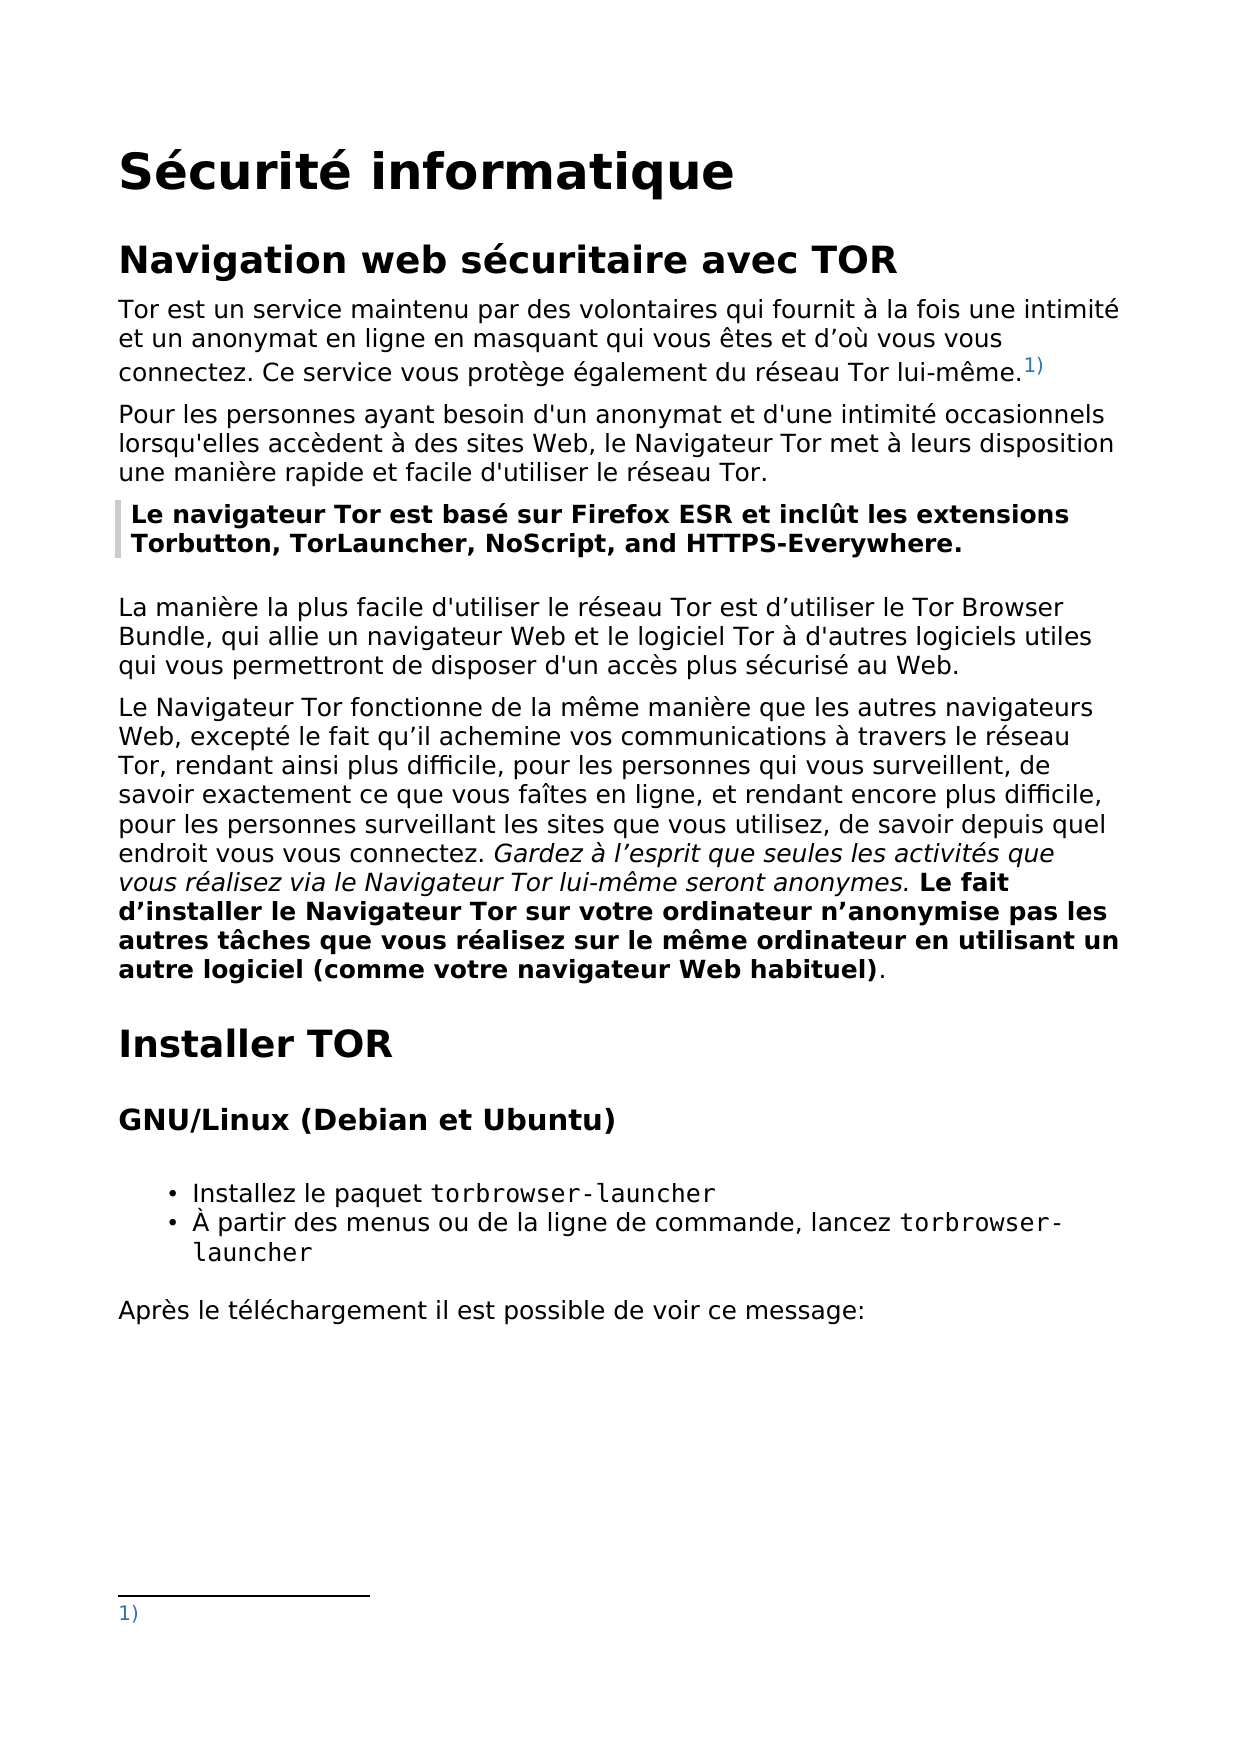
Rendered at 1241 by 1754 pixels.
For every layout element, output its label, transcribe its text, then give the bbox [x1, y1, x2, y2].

text Le Navigateur Tor fonctionne de la même manière que les autres navigateurs Web, excepté le fait qu’il achemine vos communications à travers le réseau Tor, rendant ainsi plus difficile, pour les personnes qui vous surveillent, de savoir exactement ce que vous faîtes en ligne, et rendant encore plus difficile, pour les personnes surveillant les sites que vous utilisez, de savoir depuis quel endroit vous vous connectez. Gardez à l’esprit que seules les activités que vous réalisez via le Navigateur Tor lui-même seront anonymes. Le fait d’installer le Navigateur Tor sur votre ordinateur n’anonymise pas les autres tâches que vous réalisez sur le même ordinateur en utilisant un autre logiciel (comme votre navigateur Web habituel). [118, 693, 1122, 985]
subtitle GNU/Linux (Debian et Ubuntu) [118, 1103, 1122, 1137]
text Pour les personnes ayant besoin d'un anonymat et d'une intimité occasionnels lorsqu'elles accèdent à des sites Web, le Navigateur Tor met à leurs disposition une manière rapide et facile d'utiliser le réseau Tor. [118, 400, 1122, 487]
list À partir des menus ou de la ligne de commande, lancez torbrowser-launcher [177, 1209, 1122, 1267]
list Installez le paquet torbrowser-launcher [177, 1179, 1122, 1209]
text La manière la plus facile d'utiliser le réseau Tor est d’utiliser le Tor Browser Bundle, qui allie un navigateur Web et le logiciel Tor à d'autres logiciels utiles qui vous permettront de disposer d'un accès plus sécurisé au Web. [118, 593, 1122, 681]
text Après le téléchargement il est possible de voir ce message: [118, 1296, 1122, 1326]
subtitle Installer TOR [118, 1022, 1122, 1066]
table_header Le navigateur Tor est basé sur Firefox ESR et inclût les extensions Torbutton, TorLauncher, NoScript, and HTTPS-Everywhere. [121, 500, 1122, 558]
text Tor est un service maintenu par des volontaires qui fournit à la fois une intimité et un anonymat en ligne en masquant qui vous êtes et d’où vous vous connectez. Ce service vous protège également du réseau Tor lui-même. [118, 295, 1122, 387]
subtitle Sécurité informatique [118, 143, 1122, 201]
subtitle Navigation web sécuritaire avec TOR [118, 239, 1122, 282]
